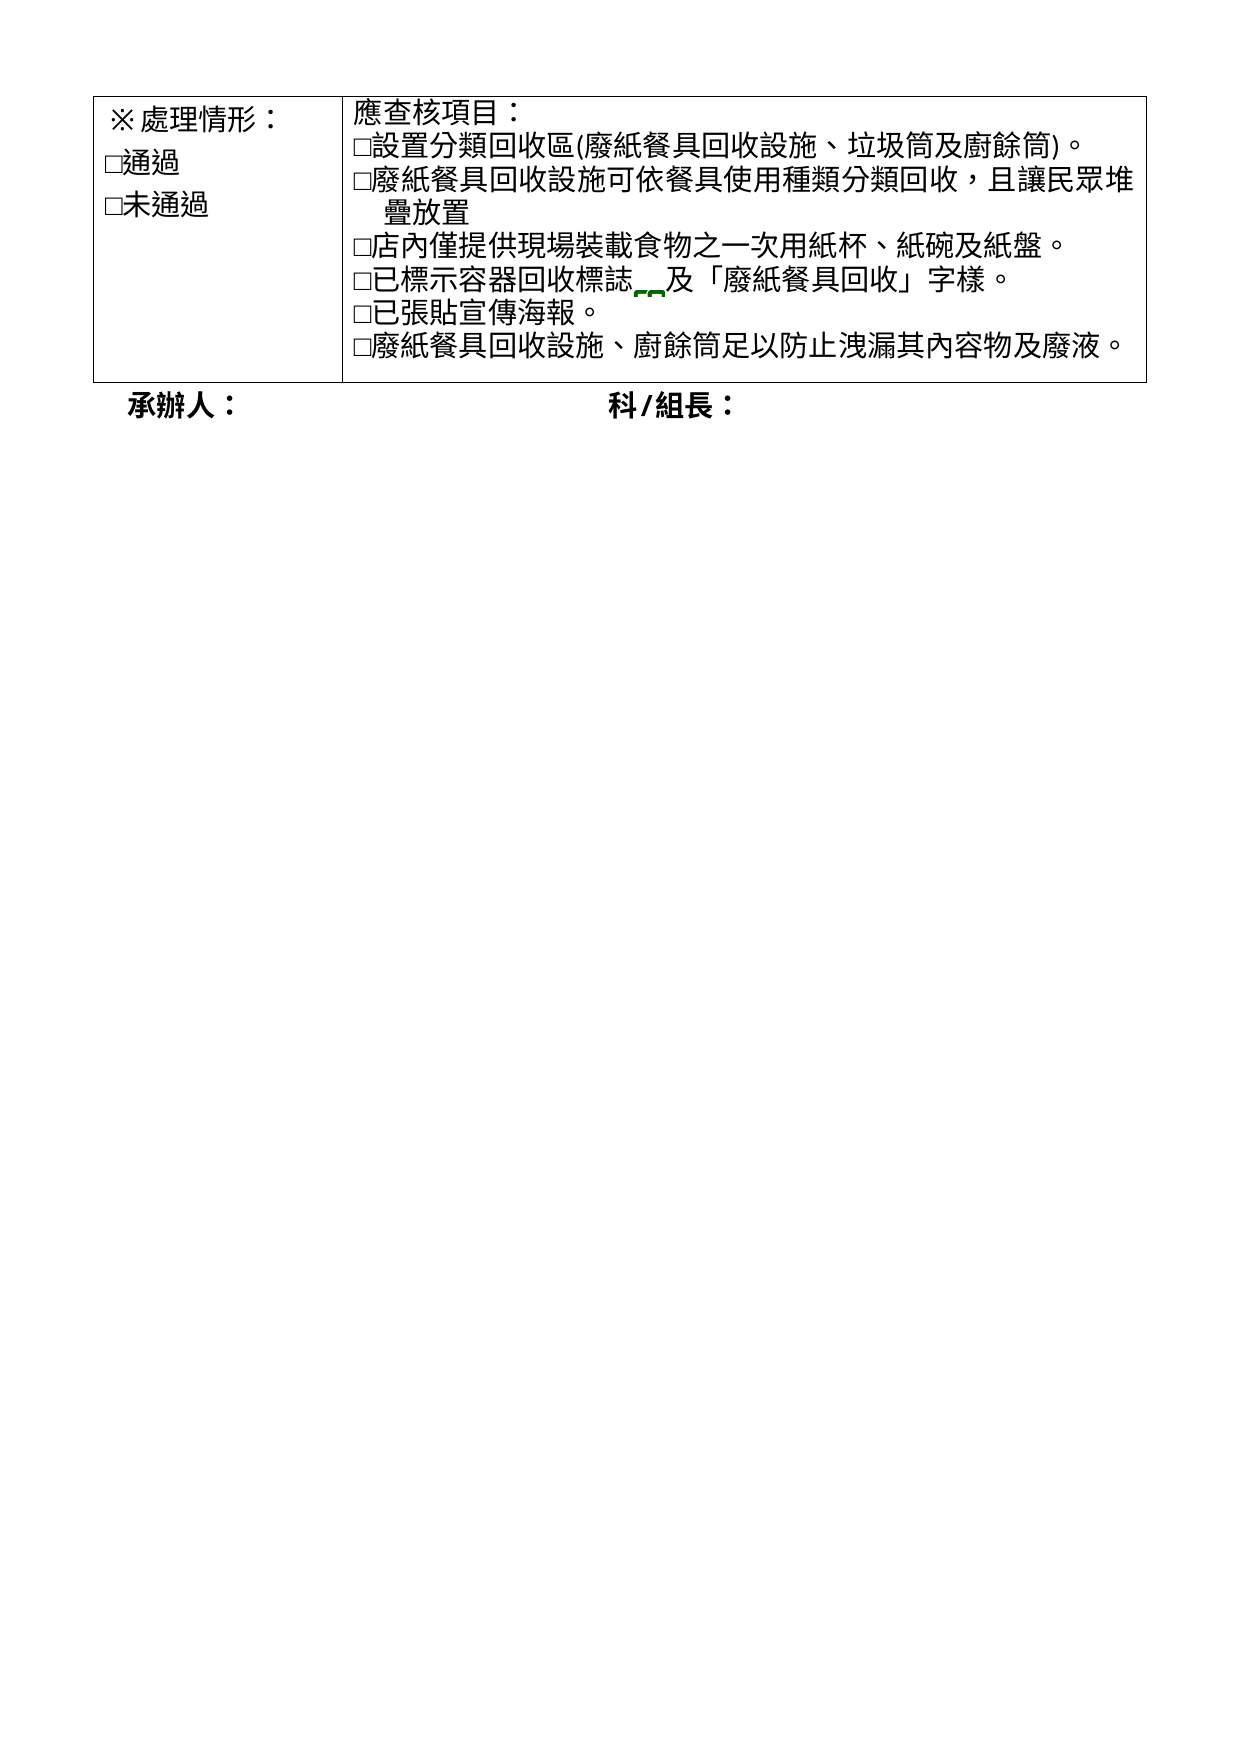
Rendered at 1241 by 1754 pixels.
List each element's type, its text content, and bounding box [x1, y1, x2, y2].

text 承辦人： 科/組長： [75, 383, 1165, 425]
table_cell ※處理情形： □通過 □未通過 [94, 97, 342, 382]
table_cell 應查核項目： □設置分類回收區(廢紙餐具回收設施、垃圾筒及廚餘筒)。 □廢紙餐具回收設施可依餐具使用種類分類回收，且讓民眾堆疊放置 □店內僅提供現場裝載食物之一次用紙杯、紙碗及紙盤。 □已標示容器回收標誌及「廢紙餐具回收」字樣。 □已張貼宣傳海報。 □廢紙餐具回收設施、廚餘筒足以防止洩漏其內容物及廢液。 [343, 97, 1146, 382]
